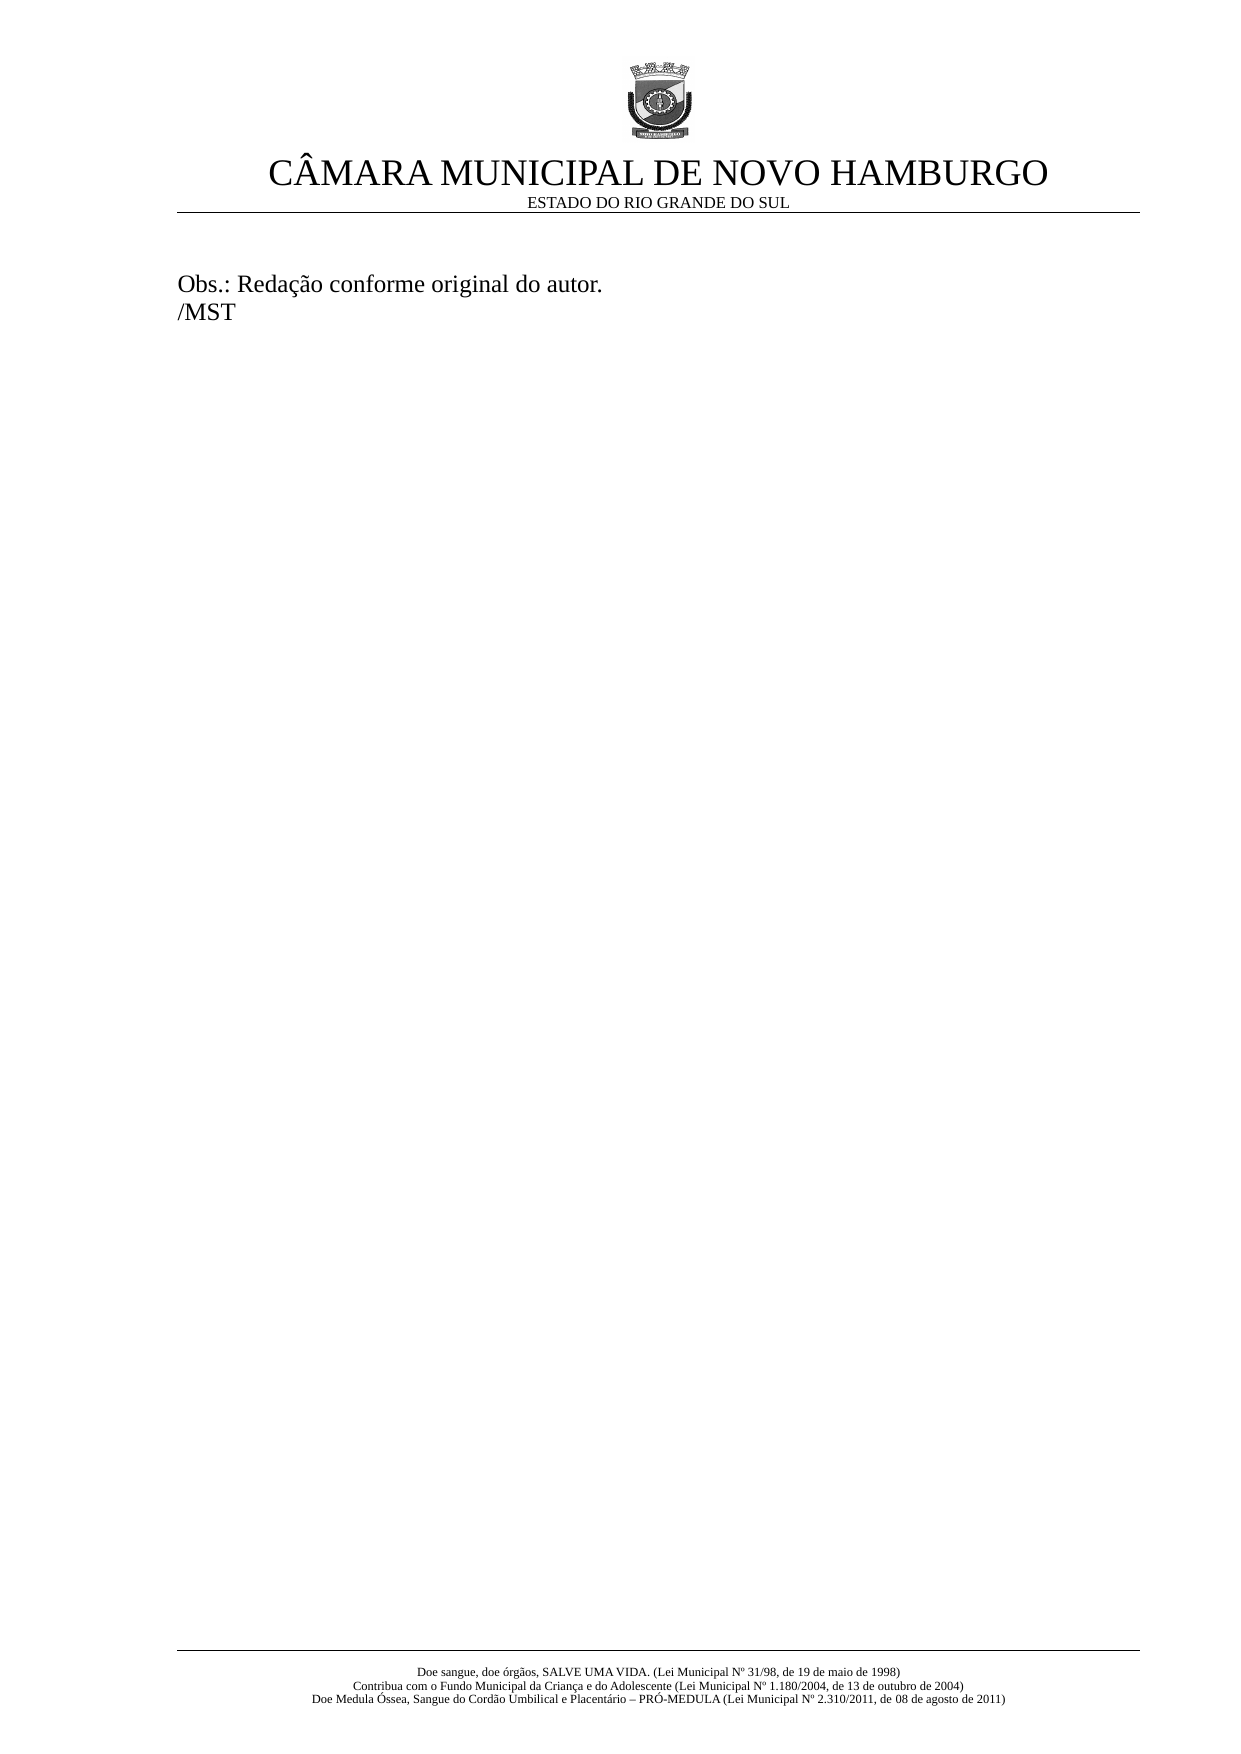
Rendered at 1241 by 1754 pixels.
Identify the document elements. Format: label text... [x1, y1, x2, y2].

text /MST [177, 298, 1140, 325]
text Obs.: Redação conforme original do autor. [177, 270, 1140, 298]
